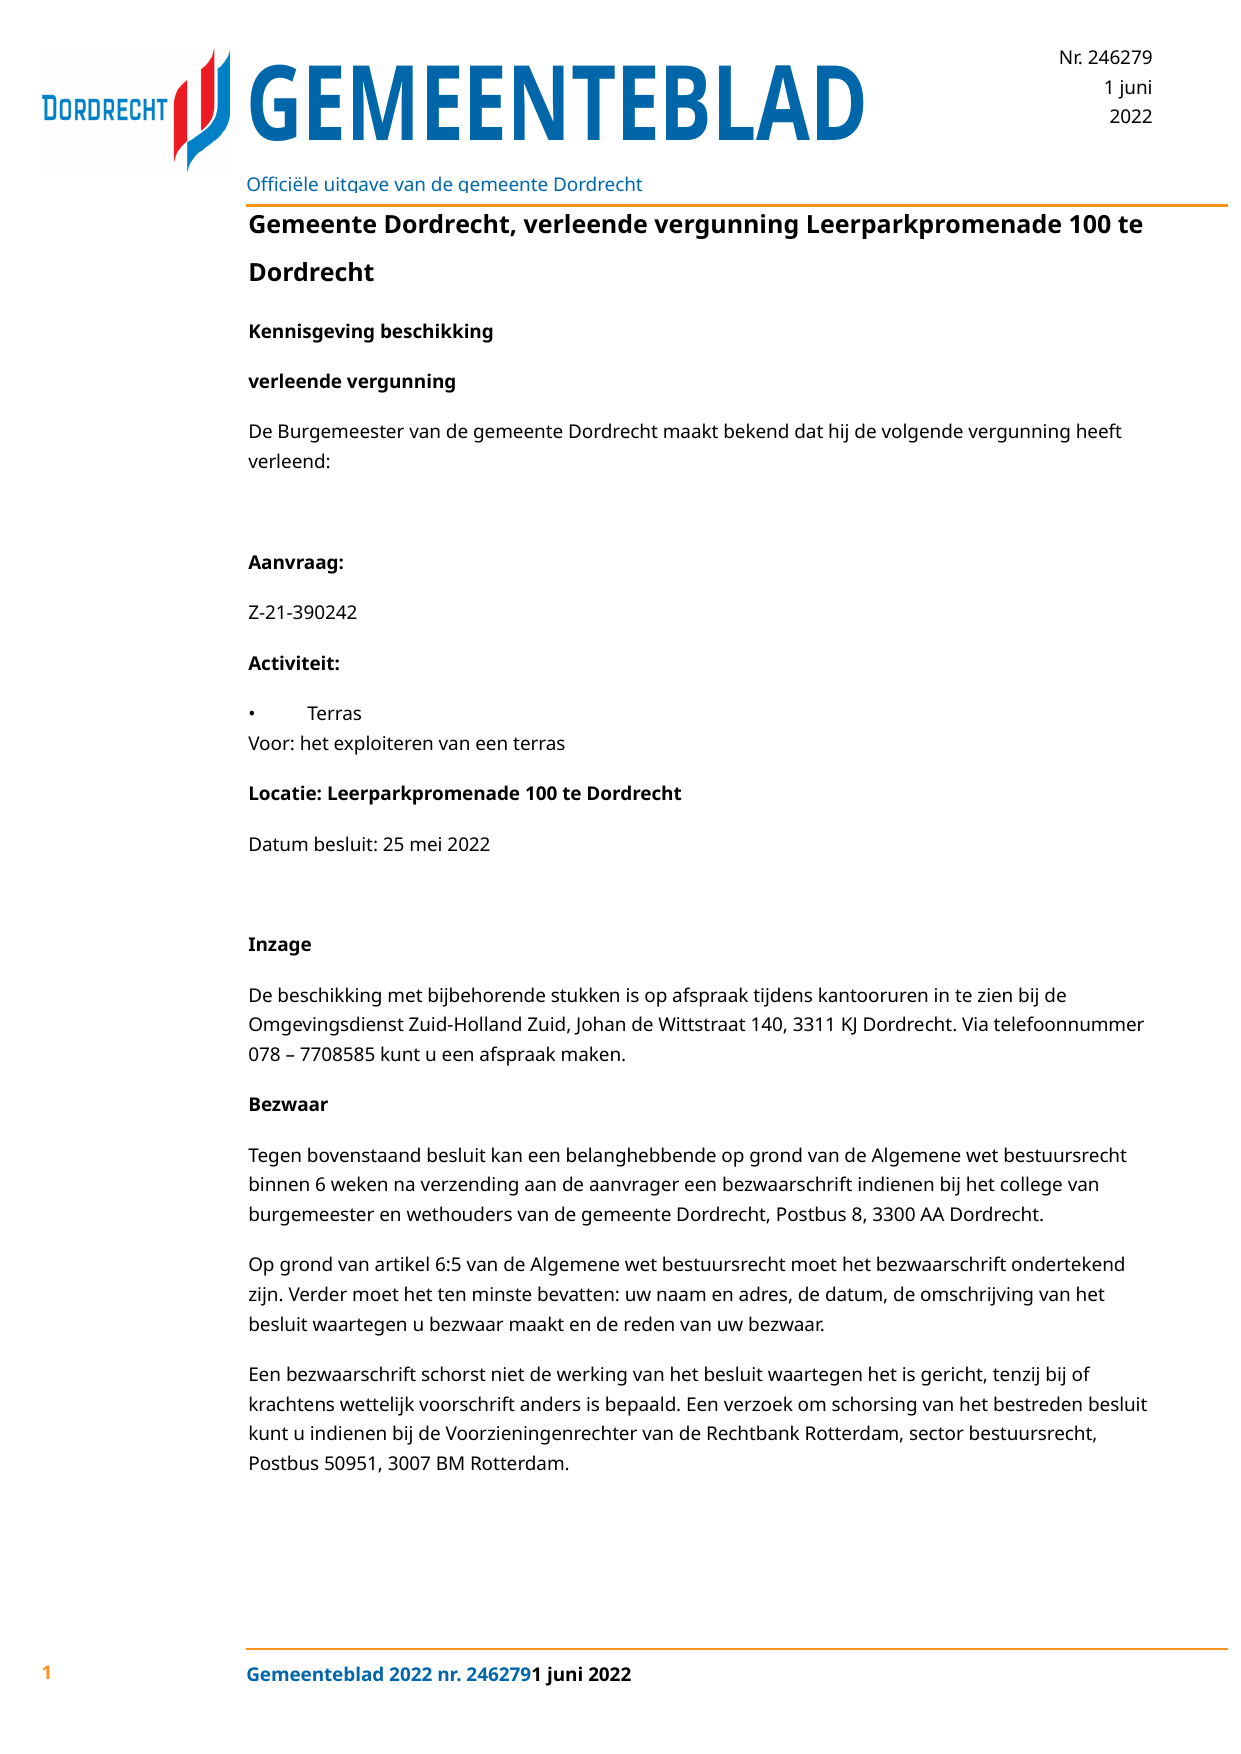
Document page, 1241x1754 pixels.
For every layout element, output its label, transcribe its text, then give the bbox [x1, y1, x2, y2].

text Een bezwaarschrift schorst niet de werking van het besluit waartegen het is gericht, tenzij bij of krachtens wettelijk voorschrift anders is bepaald. Een verzoek om schorsing van het bestreden besluit kunt u indienen bij de Voorzieningenrechter van de Rechtbank Rotterdam, sector bestuursrecht, Postbus 50951, 3007 BM Rotterdam. [248, 1361, 1152, 1476]
list Terras [248, 700, 1152, 726]
text Activiteit: [248, 650, 1152, 676]
text verleende vergunning [248, 368, 1152, 394]
text Inzage [248, 932, 1152, 957]
text De Burgemeester van de gemeente Dordrecht maakt bekend dat hij de volgende vergunning heeft verleend: [248, 419, 1152, 474]
text Locatie: Leerparkpromenade 100 te Dordrecht [248, 780, 1152, 806]
picture [41, 47, 231, 172]
text Kennisgeving beschikking [248, 318, 1152, 344]
text De beschikking met bijbehorende stukken is op afspraak tijdens kantooruren in te zien bij de Omgevingsdienst Zuid-Holland Zuid, Johan de Wittstraat 140, 3311 KJ Dordrecht. Via telefoonnummer 078 – 7708585 kunt u een afspraak maken. [248, 982, 1152, 1067]
text Z-21-390242 [248, 599, 1152, 625]
text Voor: het exploiteren van een terras [248, 730, 1152, 756]
text Op grond van artikel 6:5 van de Algemene wet bestuursrecht moet het bezwaarschrift ondertekend zijn. Verder moet het ten minste bevatten: uw naam en adres, de datum, de omschrijving van het besluit waartegen u bezwaar maakt en de reden van uw bezwaar. [248, 1252, 1152, 1337]
text Aanvraag: [248, 549, 1152, 575]
text Gemeente Dordrecht, verleende vergunning Leerparkpromenade 100 te Dordrecht [248, 207, 1152, 288]
text Bezwaar [248, 1092, 1152, 1117]
text Datum besluit: 25 mei 2022 [248, 831, 1152, 857]
text Tegen bovenstaand besluit kan een belanghebbende op grond van de Algemene wet bestuursrecht binnen 6 weken na verzending aan de aanvrager een bezwaarschrift indienen bij het college van burgemeester en wethouders van de gemeente Dordrecht, Postbus 8, 3300 AA Dordrecht. [248, 1142, 1152, 1227]
